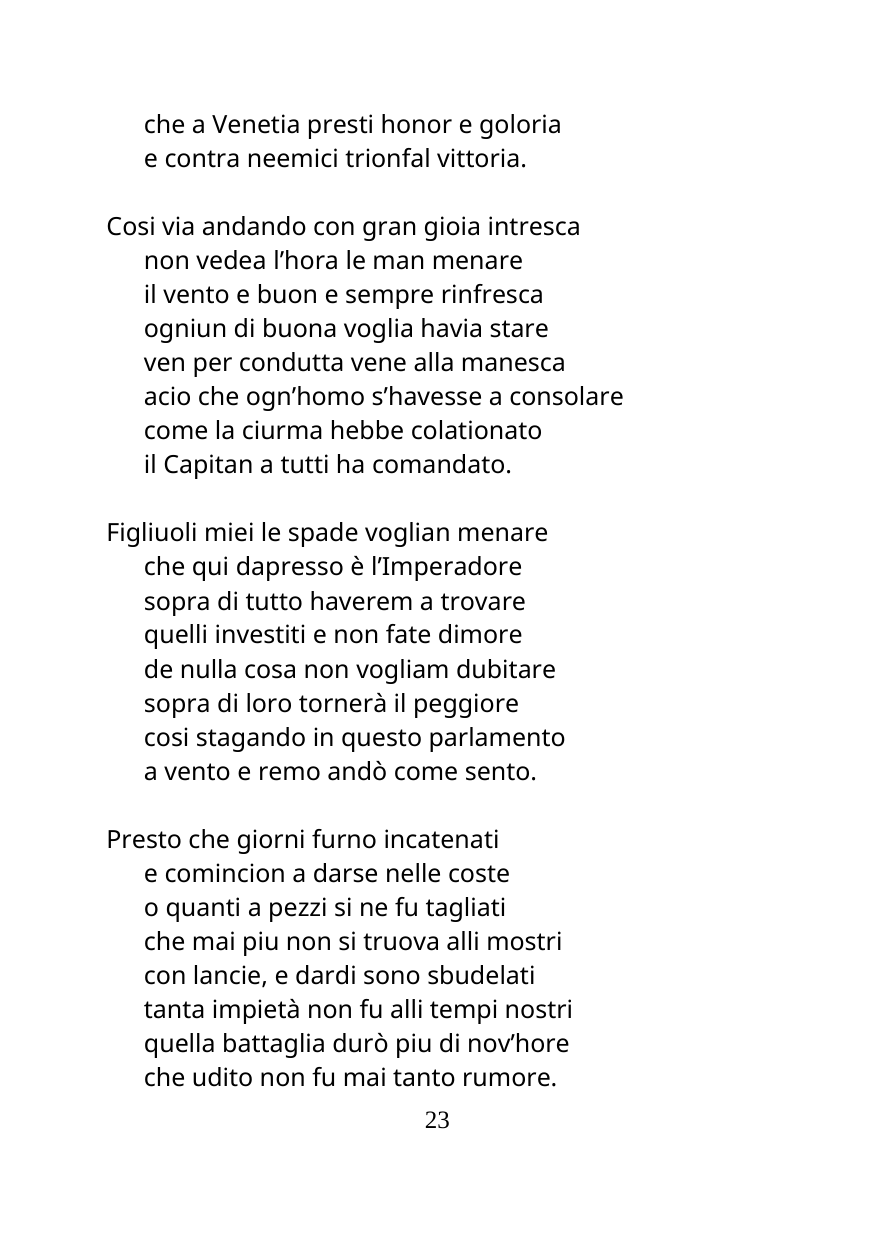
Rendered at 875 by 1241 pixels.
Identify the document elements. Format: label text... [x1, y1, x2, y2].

text e contra neemici trionfal vittoria. [144, 140, 768, 174]
text con lancie, e dardi sono sbudelati [144, 958, 768, 992]
text quella battaglia durò piu di nov’hore [144, 1026, 768, 1060]
text cosi stagando in questo parlamento [144, 719, 768, 753]
text e comincion a darse nelle coste [144, 856, 768, 890]
text che mai piu non si truova alli mostri [144, 924, 768, 958]
text Figliuoli miei le spade voglian menare [106, 515, 768, 549]
text acio che ogn’homo s’havesse a consolare [144, 379, 768, 413]
text a vento e remo andò come sento. [144, 753, 768, 787]
text Presto che giorni furno incatenati [106, 822, 768, 856]
text che udito non fu mai tanto rumore. [144, 1060, 768, 1094]
text o quanti a pezzi si ne fu tagliati [144, 890, 768, 924]
text sopra di tutto haverem a trovare [144, 583, 768, 617]
text il Capitan a tutti ha comandato. [144, 447, 768, 481]
text ogniun di buona voglia havia stare [144, 311, 768, 345]
text sopra di loro tornerà il peggiore [144, 685, 768, 719]
text che a Venetia presti honor e goloria [144, 106, 768, 140]
text ven per condutta vene alla manesca [144, 345, 768, 379]
text non vedea l’hora le man menare [144, 242, 768, 277]
text che qui dapresso è l’Imperadore [144, 549, 768, 583]
text de nulla cosa non vogliam dubitare [144, 651, 768, 685]
text il vento e buon e sempre rinfresca [144, 277, 768, 311]
text Cosi via andando con gran gioia intresca [106, 208, 768, 242]
text quelli investiti e non fate dimore [144, 617, 768, 651]
text come la ciurma hebbe colationato [144, 413, 768, 447]
text tanta impietà non fu alli tempi nostri [144, 992, 768, 1026]
